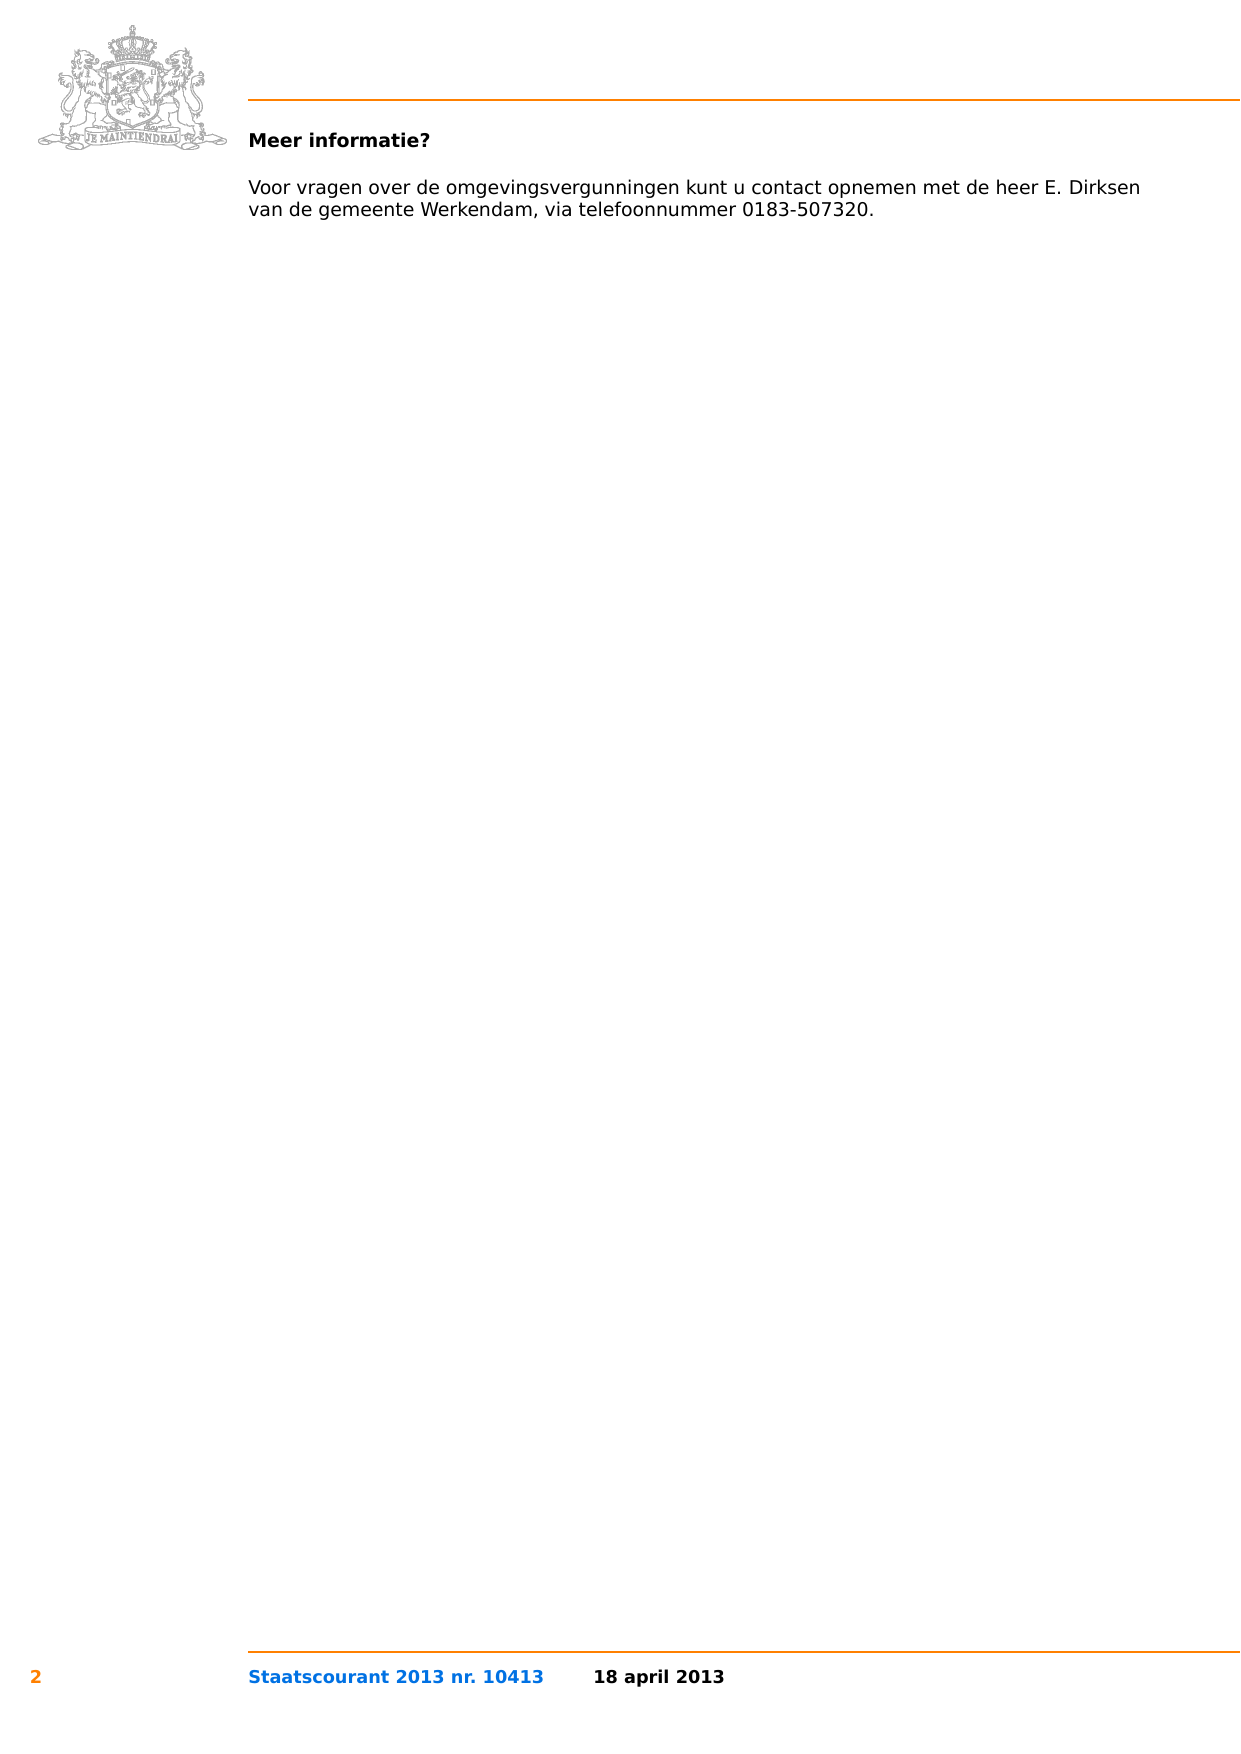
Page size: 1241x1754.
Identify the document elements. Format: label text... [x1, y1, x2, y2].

subtitle Meer informatie? [248, 130, 1163, 152]
text Voor vragen over de omgevingsvergunningen kunt u contact opnemen met de heer E. Dirksen van de gemeente Werkendam, via telefoonnummer 0183-507320. [248, 177, 1163, 221]
picture [38, 25, 227, 150]
